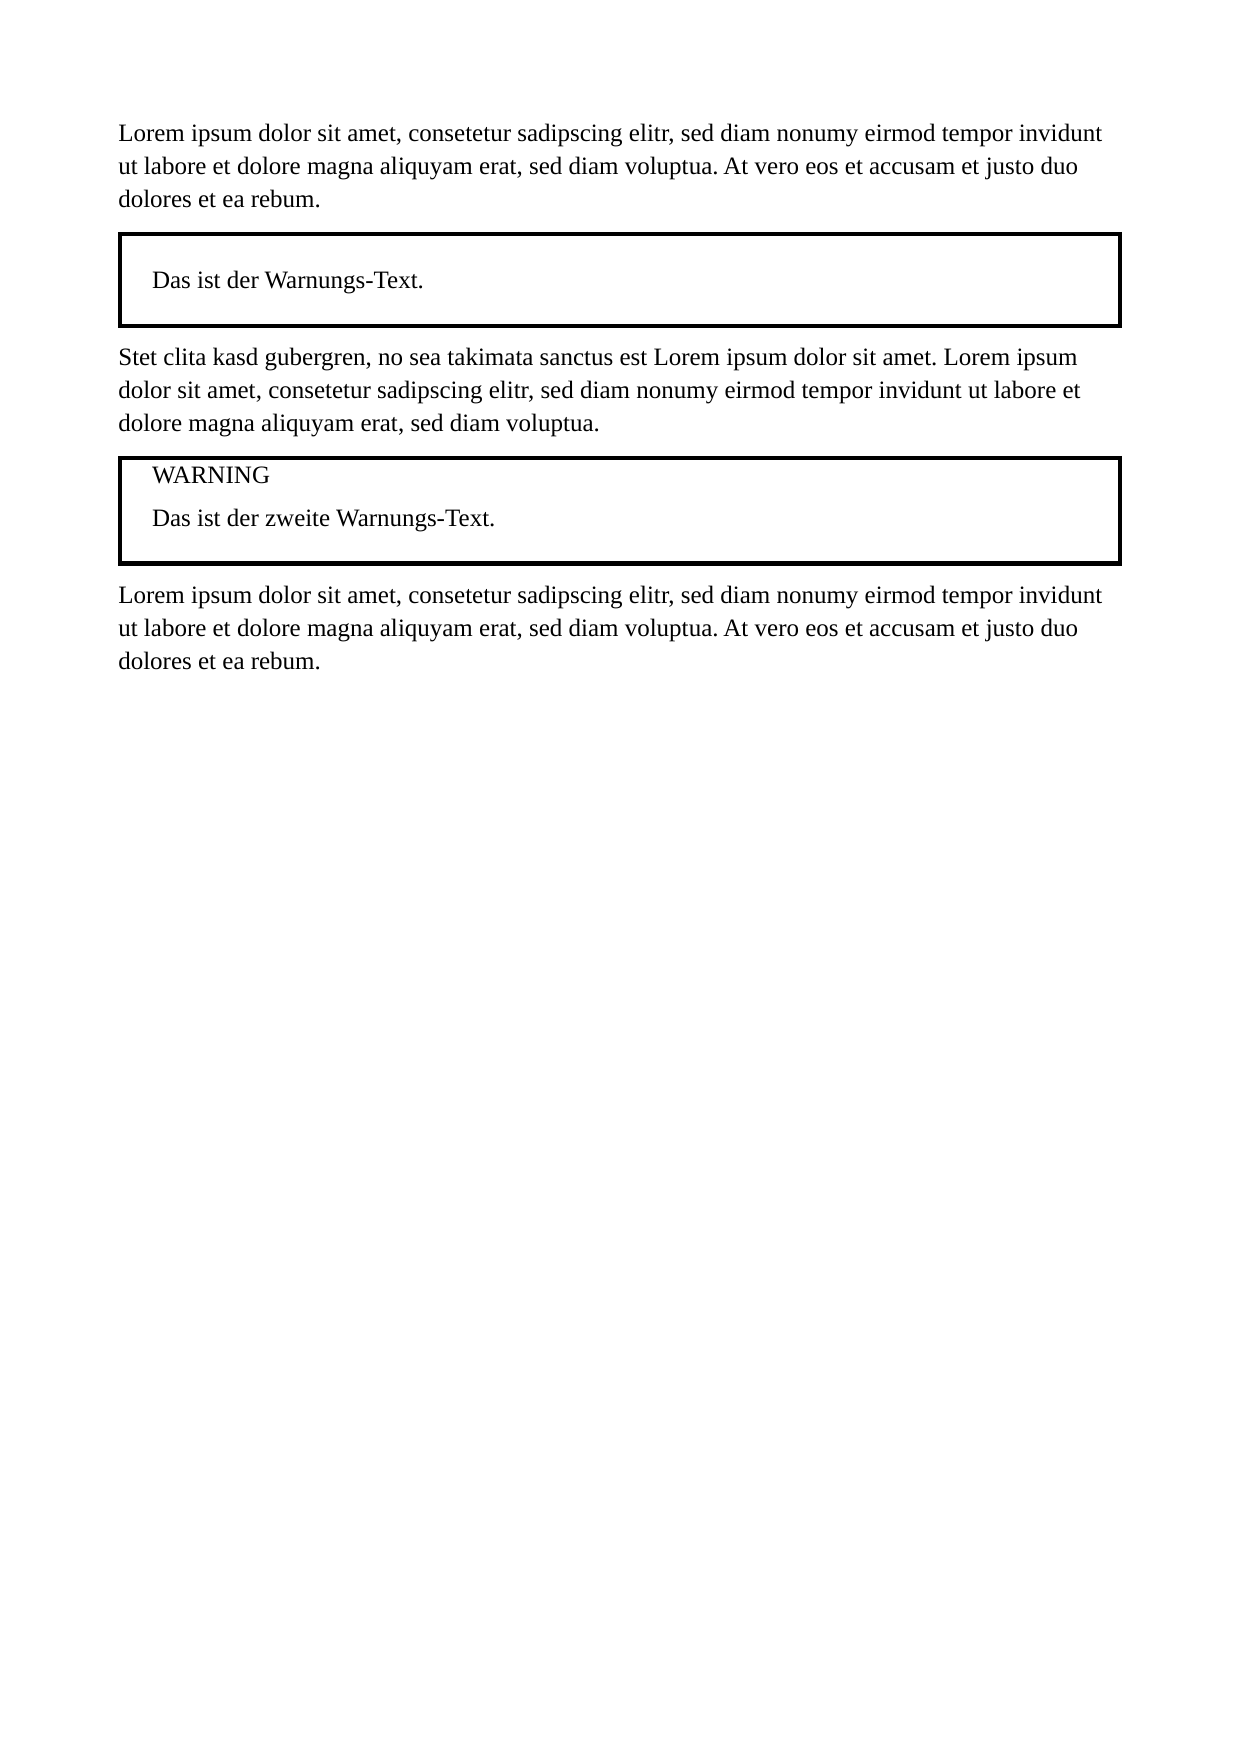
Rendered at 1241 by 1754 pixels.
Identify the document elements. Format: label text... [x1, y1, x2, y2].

text WARNING [122, 460, 1118, 489]
text Das ist der Warnungs-Text. [122, 236, 1118, 324]
text Lorem ipsum dolor sit amet, consetetur sadipscing elitr, sed diam nonumy eirmod tempor invidunt ut labore et dolore magna aliquyam erat, sed diam voluptua. At vero eos et accusam et justo duo dolores et ea rebum. [118, 580, 1122, 675]
text Das ist der zweite Warnungs-Text. [122, 499, 1118, 561]
text Lorem ipsum dolor sit amet, consetetur sadipscing elitr, sed diam nonumy eirmod tempor invidunt ut labore et dolore magna aliquyam erat, sed diam voluptua. At vero eos et accusam et justo duo dolores et ea rebum. [118, 118, 1122, 213]
text Stet clita kasd gubergren, no sea takimata sanctus est Lorem ipsum dolor sit amet. Lorem ipsum dolor sit amet, consetetur sadipscing elitr, sed diam nonumy eirmod tempor invidunt ut labore et dolore magna aliquyam erat, sed diam voluptua. [118, 342, 1122, 437]
